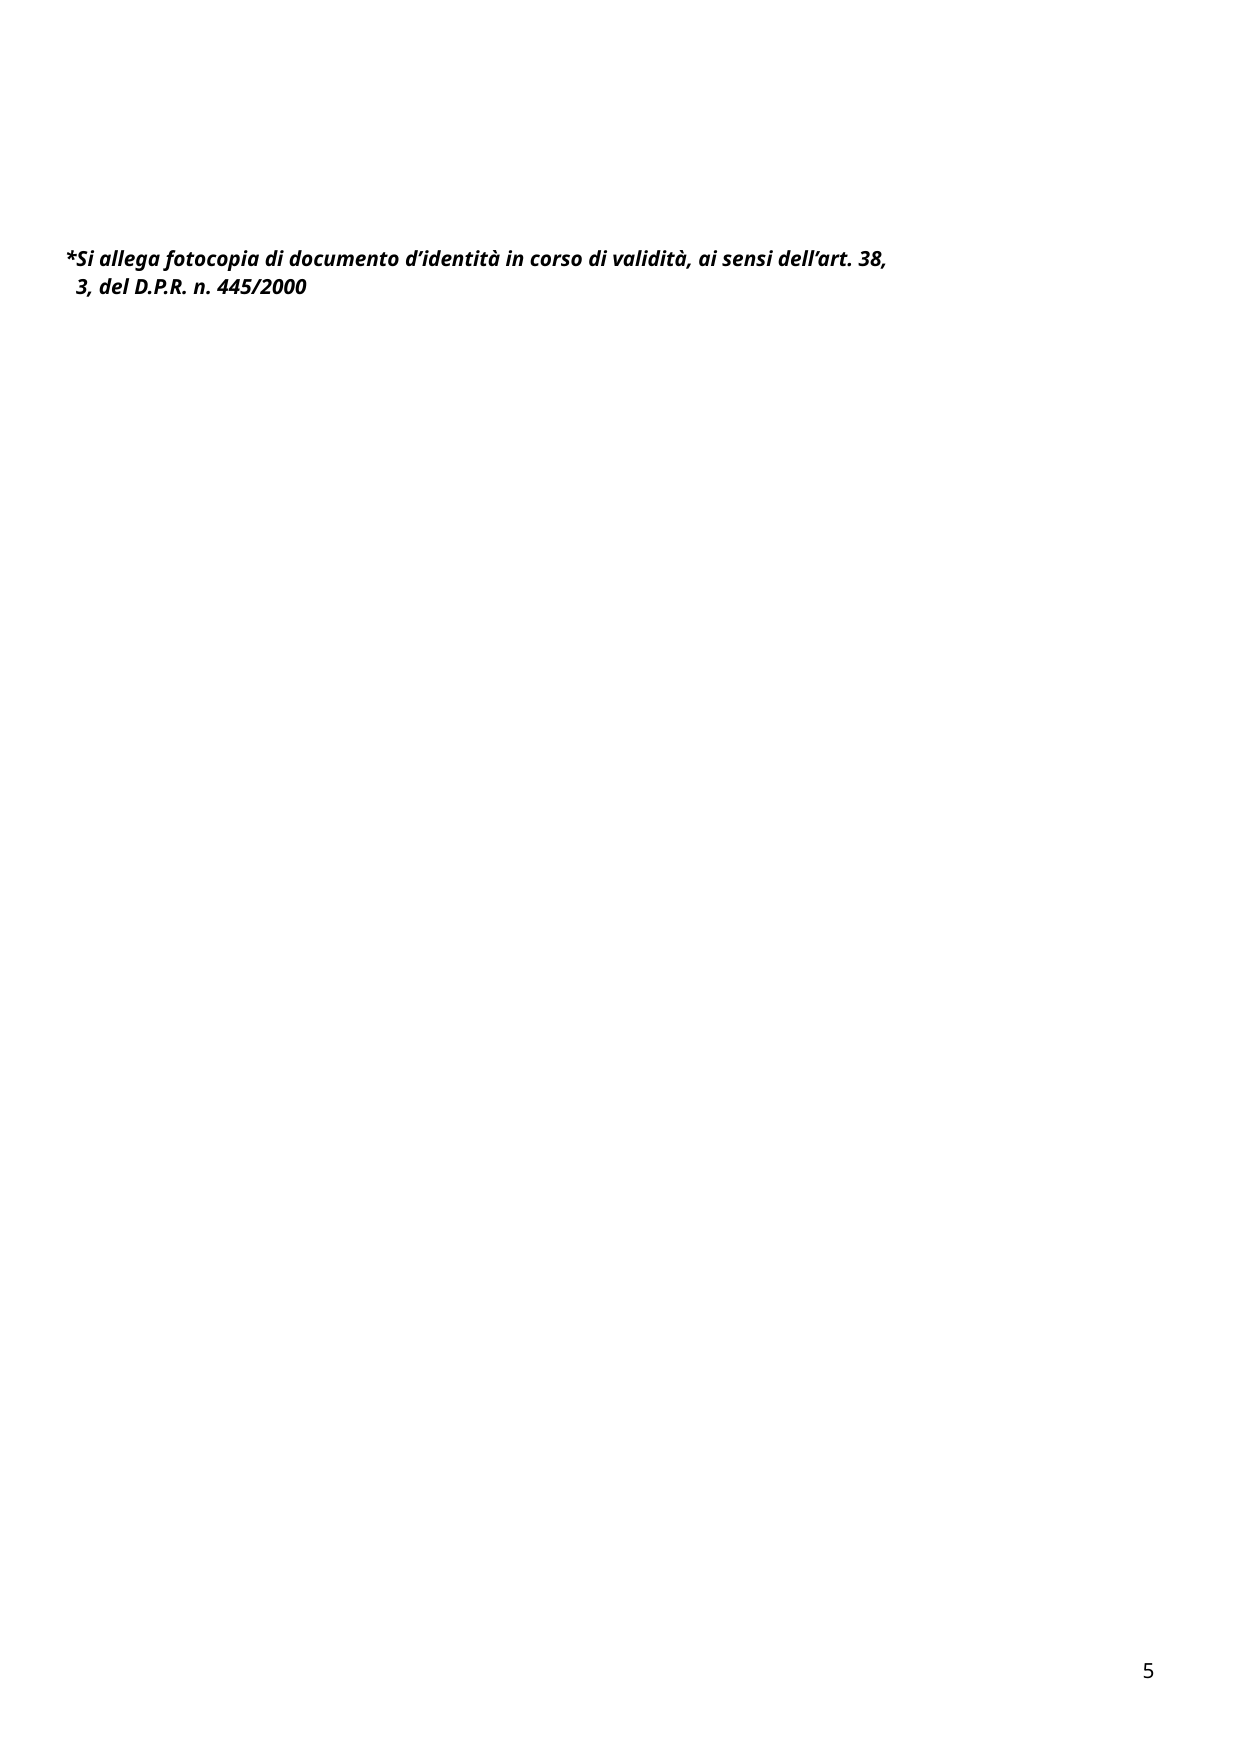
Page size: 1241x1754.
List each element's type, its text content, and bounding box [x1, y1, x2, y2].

text *Si allega fotocopia di documento d’identità in corso di validità, ai sensi dell’art. 38, [65, 244, 1175, 272]
text 3, del D.P.R. n. 445/2000 [65, 272, 1175, 301]
